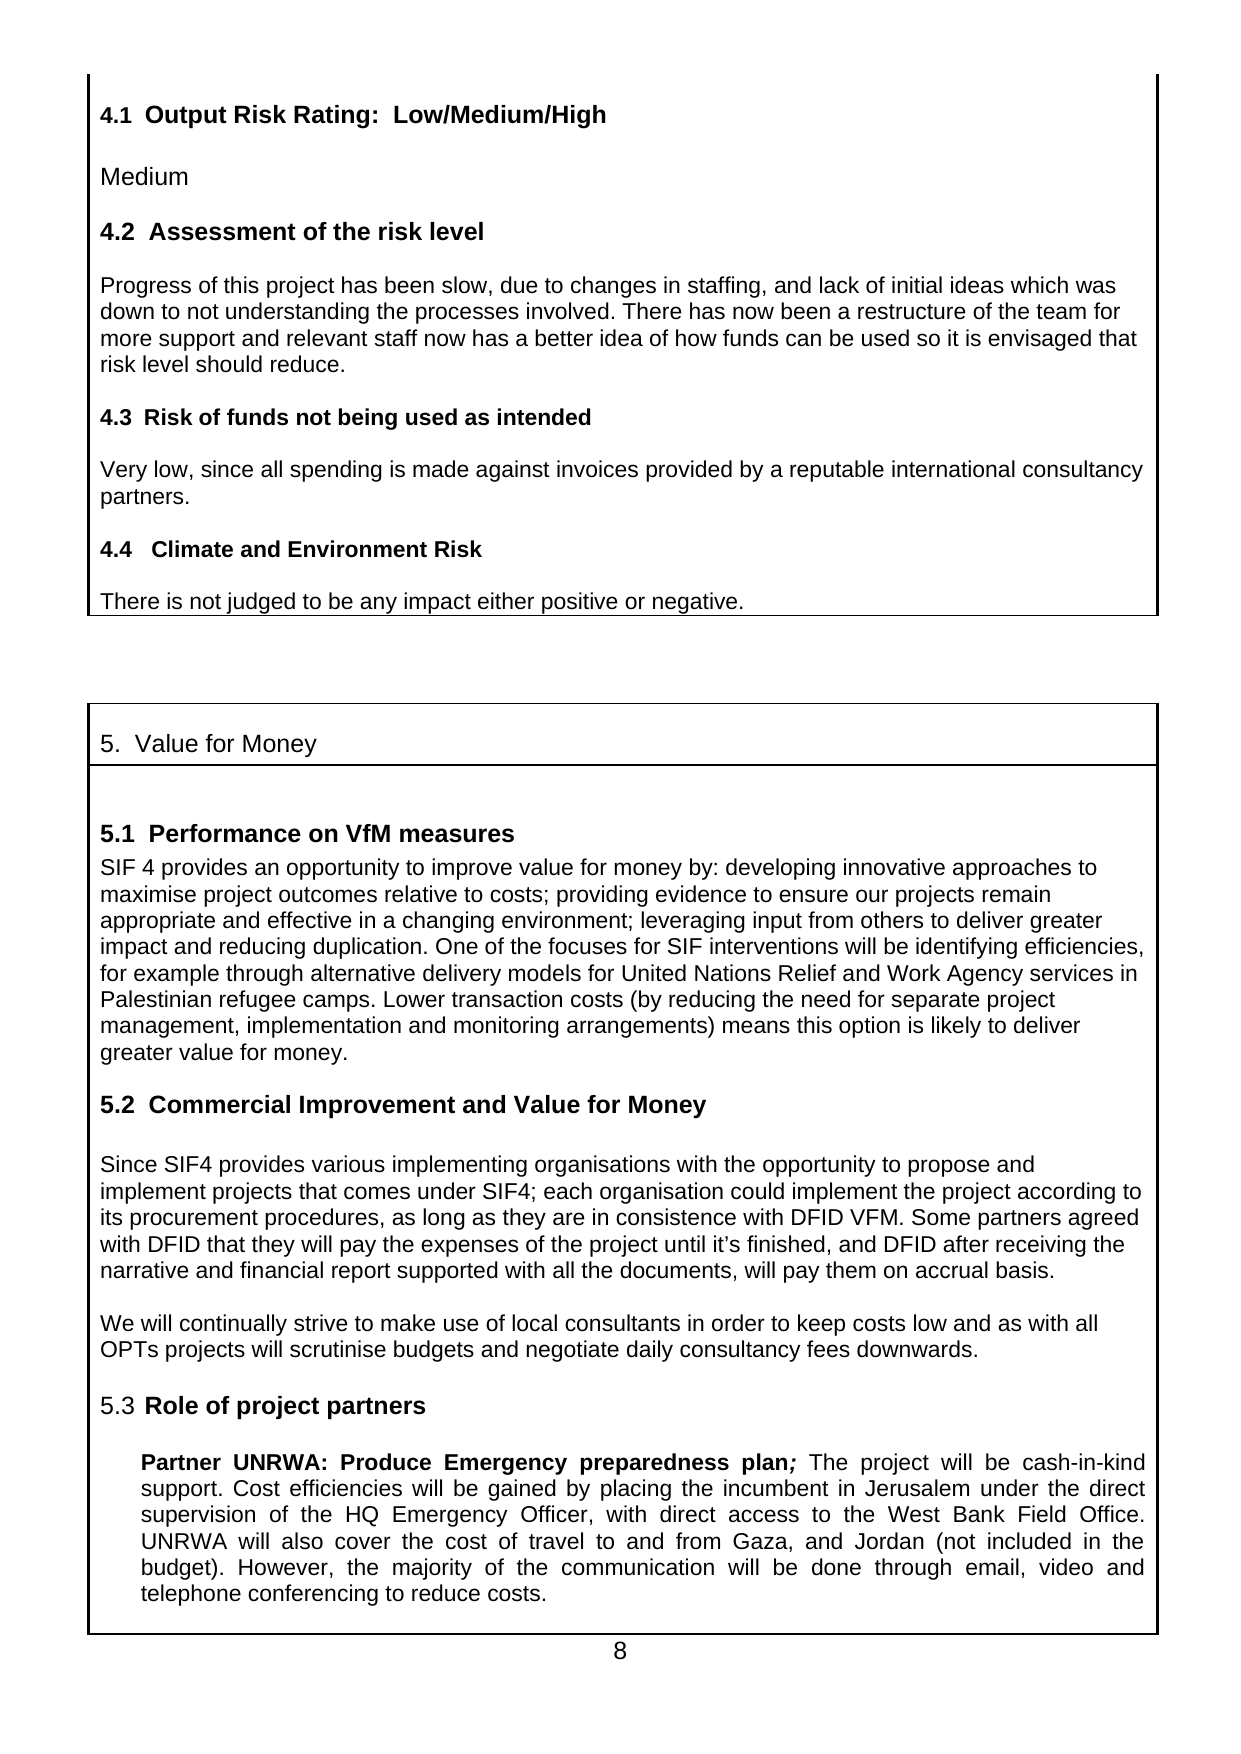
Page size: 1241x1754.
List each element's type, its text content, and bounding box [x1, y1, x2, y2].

table_cell 4.1 Output Risk Rating: Low/Medium/High Medium 4.2 Assessment of the risk level Progress of this project has been slow, due to changes in staffing, and lack of initial ideas which was down to not understanding the processes involved. There has now been a restructure of the team for more support and relevant staff now has a better idea of how funds can be used so it is envisaged that risk level should reduce. [90, 74, 1156, 377]
table_cell 5.1 Performance on VfM measures SIF 4 provides an opportunity to improve value for money by: developing innovative approaches to maximise project outcomes relative to costs; providing evidence to ensure our projects remain appropriate and effective in a changing environment; leveraging input from others to deliver greater impact and reducing duplication. One of the focuses for SIF interventions will be identifying efficiencies, for example through alternative delivery models for United Nations Relief and Work Agency services in Palestinian refugee camps. Lower transaction costs (by reducing the need for separate project management, implementation and monitoring arrangements) means this option is likely to deliver greater value for money. 5.2 Commercial Improvement and Value for Money Since SIF4 provides various implementing organisations with the opportunity to propose and implement projects that comes under SIF4; each organisation could implement the project according to its procurement procedures, as long as they are in consistence with DFID VFM. Some partners agreed with DFID that they will pay the expenses of the project until it’s finished, and DFID after receiving the narrative and financial report supported with all the documents, will pay them on accrual basis. We will continually strive to make use of local consultants in order to keep costs low and as with all OPTs projects will scrutinise budgets and negotiate daily consultancy fees downwards. Role of project partners Partner UNRWA: Produce Emergency preparedness plan; The project will be cash-in-kind support. Cost efficiencies will be gained by placing the incumbent in Jerusalem under the direct supervision of the HQ Emergency Officer, with direct access to the West Bank Field Office. UNRWA will also cover the cost of travel to and from Gaza, and Jordan (not included in the budget). However, the majority of the communication will be done through email, video and telephone conferencing to reduce costs. [90, 766, 1156, 1633]
table_header 5. Value for Money [90, 704, 1156, 764]
table_cell Risk of funds not being used as intended Very low, since all spending is made against invoices provided by a reputable international consultancy partners. 4.4 Climate and Environment Risk There is not judged to be any impact either positive or negative. [90, 378, 1156, 614]
